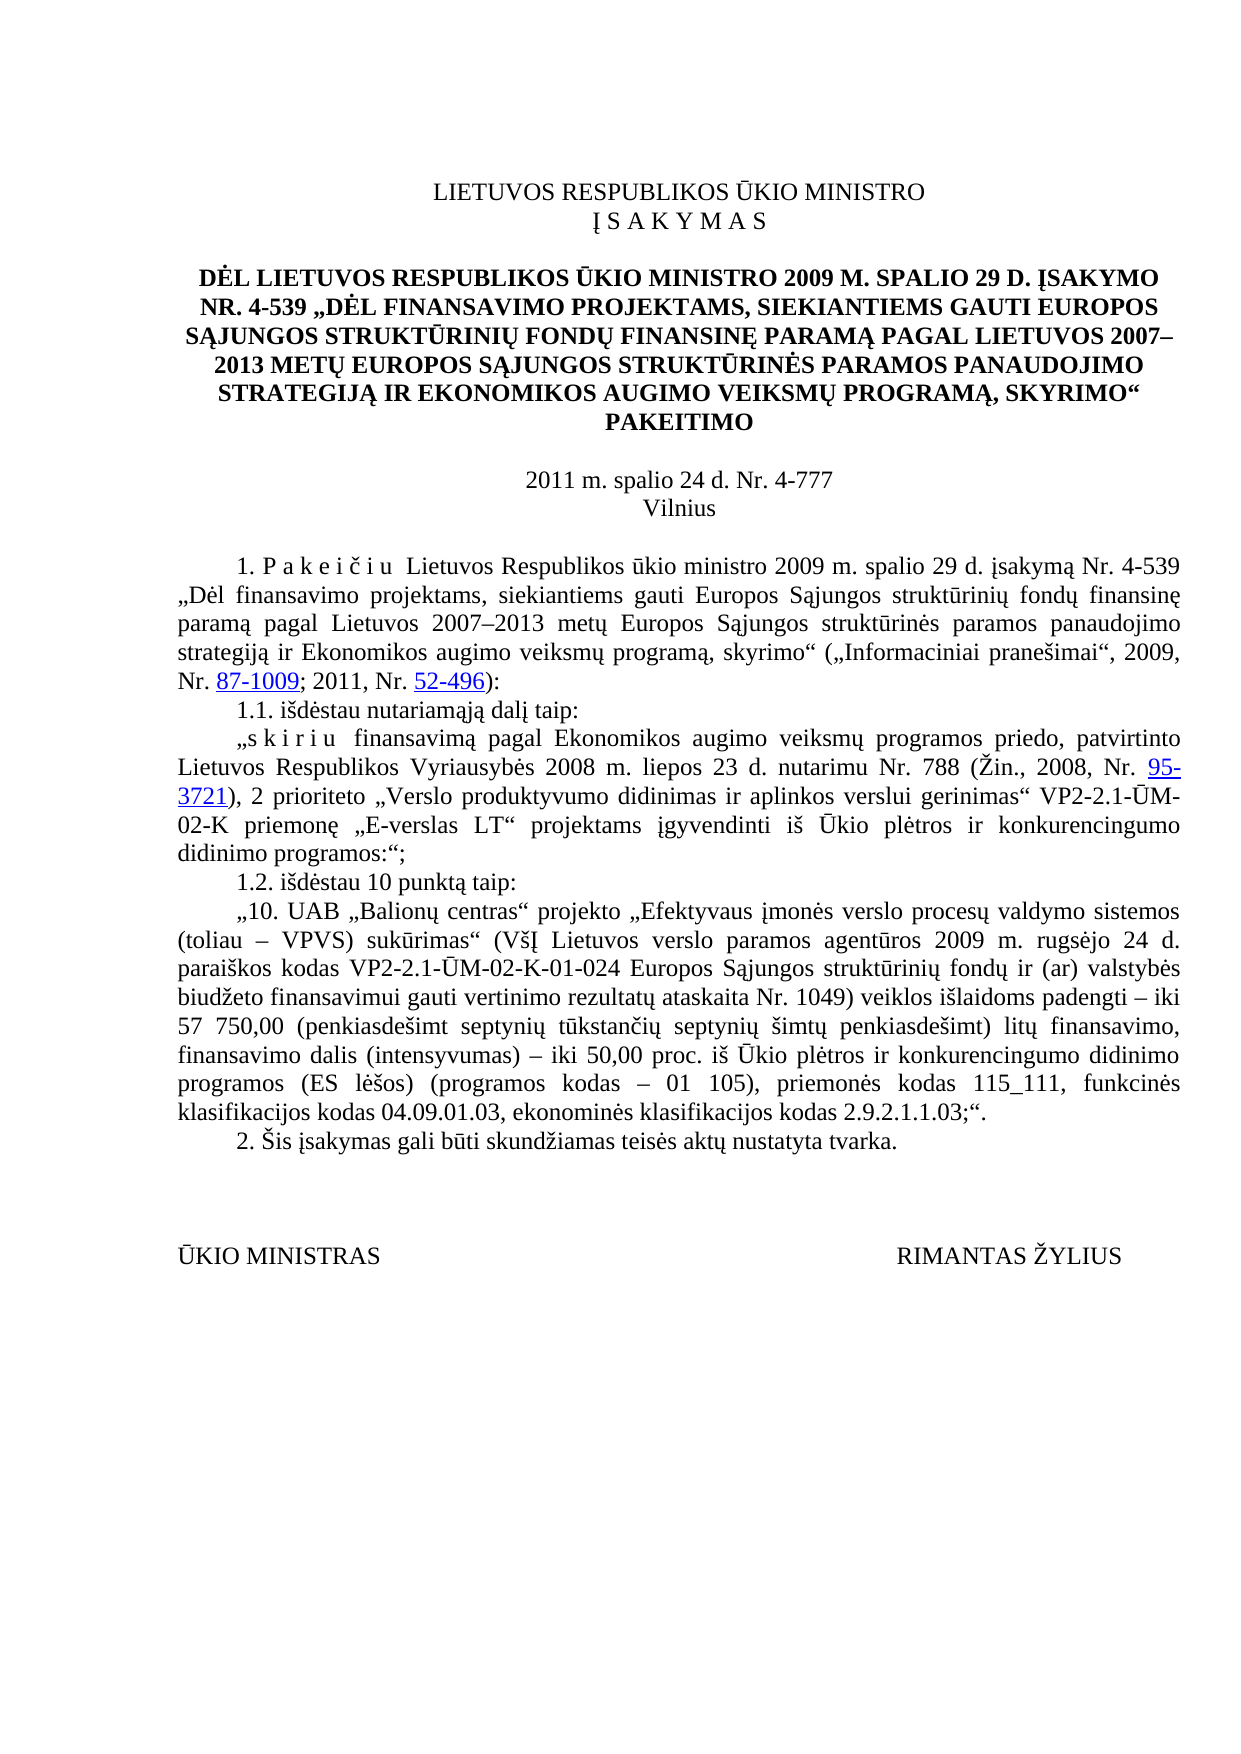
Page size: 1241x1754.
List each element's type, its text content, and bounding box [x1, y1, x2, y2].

text Ūkio ministras Rimantas Žylius [177, 1241, 1181, 1270]
text 2011 m. spalio 24 d. Nr. 4-777 [177, 465, 1181, 493]
text 1. Pakeičiu Lietuvos Respublikos ūkio ministro 2009 m. spalio 29 d. įsakymą Nr. 4-539 „Dėl finansavimo projektams, siekiantiems gauti Europos Sąjungos struktūrinių fondų finansinę paramą pagal Lietuvos 2007–2013 metų Europos Sąjungos struktūrinės paramos panaudojimo strategiją ir Ekonomikos augimo veiksmų programą, skyrimo“ („Informaciniai pranešimai“, 2009, Nr. 87-1009; 2011, Nr. 52-496): [177, 551, 1181, 695]
text DĖL LIETUVOS RESPUBLIKOS ūkio ministro 2009 m. spalio 29 d. įsakymo nr. 4-539 „dėl finansavimo projektams, siekiantiems gauti europos sąjungos struktūrinių fondų finansinę paramą PAGAL LIETUVOS 2007–2013 METŲ eUROPOS SĄJUNGOS STRUKTŪRINĖS PARAMOS PANAUDOJIMO STRATEGIJĄ IR EKONOMIKOS AUGIMO VEIKSMŲ PROGRAMĄ, SKYRIMO“ pakeitimo [177, 263, 1181, 436]
text „skiriu finansavimą pagal Ekonomikos augimo veiksmų programos priedo, patvirtinto Lietuvos Respublikos Vyriausybės 2008 m. liepos 23 d. nutarimu Nr. 788 (Žin., 2008, Nr. 95-3721), 2 prioriteto „Verslo produktyvumo didinimas ir aplinkos verslui gerinimas“ VP2-2.1-ŪM-02-K priemonę „E-verslas LT“ projektams įgyvendinti iš Ūkio plėtros ir konkurencingumo didinimo programos:“; [177, 723, 1181, 867]
text 1.2. išdėstau 10 punktą taip: [177, 867, 1181, 896]
text 1.1. išdėstau nutariamąją dalį taip: [177, 695, 1181, 723]
text ĮSAKYMAS [177, 206, 1181, 235]
text LIETUVOS RESPUBLIKOS ŪKIO MINISTRO [177, 177, 1181, 206]
text 2. Šis įsakymas gali būti skundžiamas teisės aktų nustatyta tvarka. [177, 1126, 1181, 1155]
text „10. UAB „Balionų centras“ projekto „Efektyvaus įmonės verslo procesų valdymo sistemos (toliau – VPVS) sukūrimas“ (VšĮ Lietuvos verslo paramos agentūros 2009 m. rugsėjo 24 d. paraiškos kodas VP2-2.1-ŪM-02-K-01-024 Europos Sąjungos struktūrinių fondų ir (ar) valstybės biudžeto finansavimui gauti vertinimo rezultatų ataskaita Nr. 1049) veiklos išlaidoms padengti – iki 57 750,00 (penkiasdešimt septynių tūkstančių septynių šimtų penkiasdešimt) litų finansavimo, finansavimo dalis (intensyvumas) – iki 50,00 proc. iš Ūkio plėtros ir konkurencingumo didinimo programos (ES lėšos) (programos kodas – 01 105), priemonės kodas 115_111, funkcinės klasifikacijos kodas 04.09.01.03, ekonominės klasifikacijos kodas 2.9.2.1.1.03;“. [177, 896, 1181, 1126]
text Vilnius [177, 493, 1181, 522]
